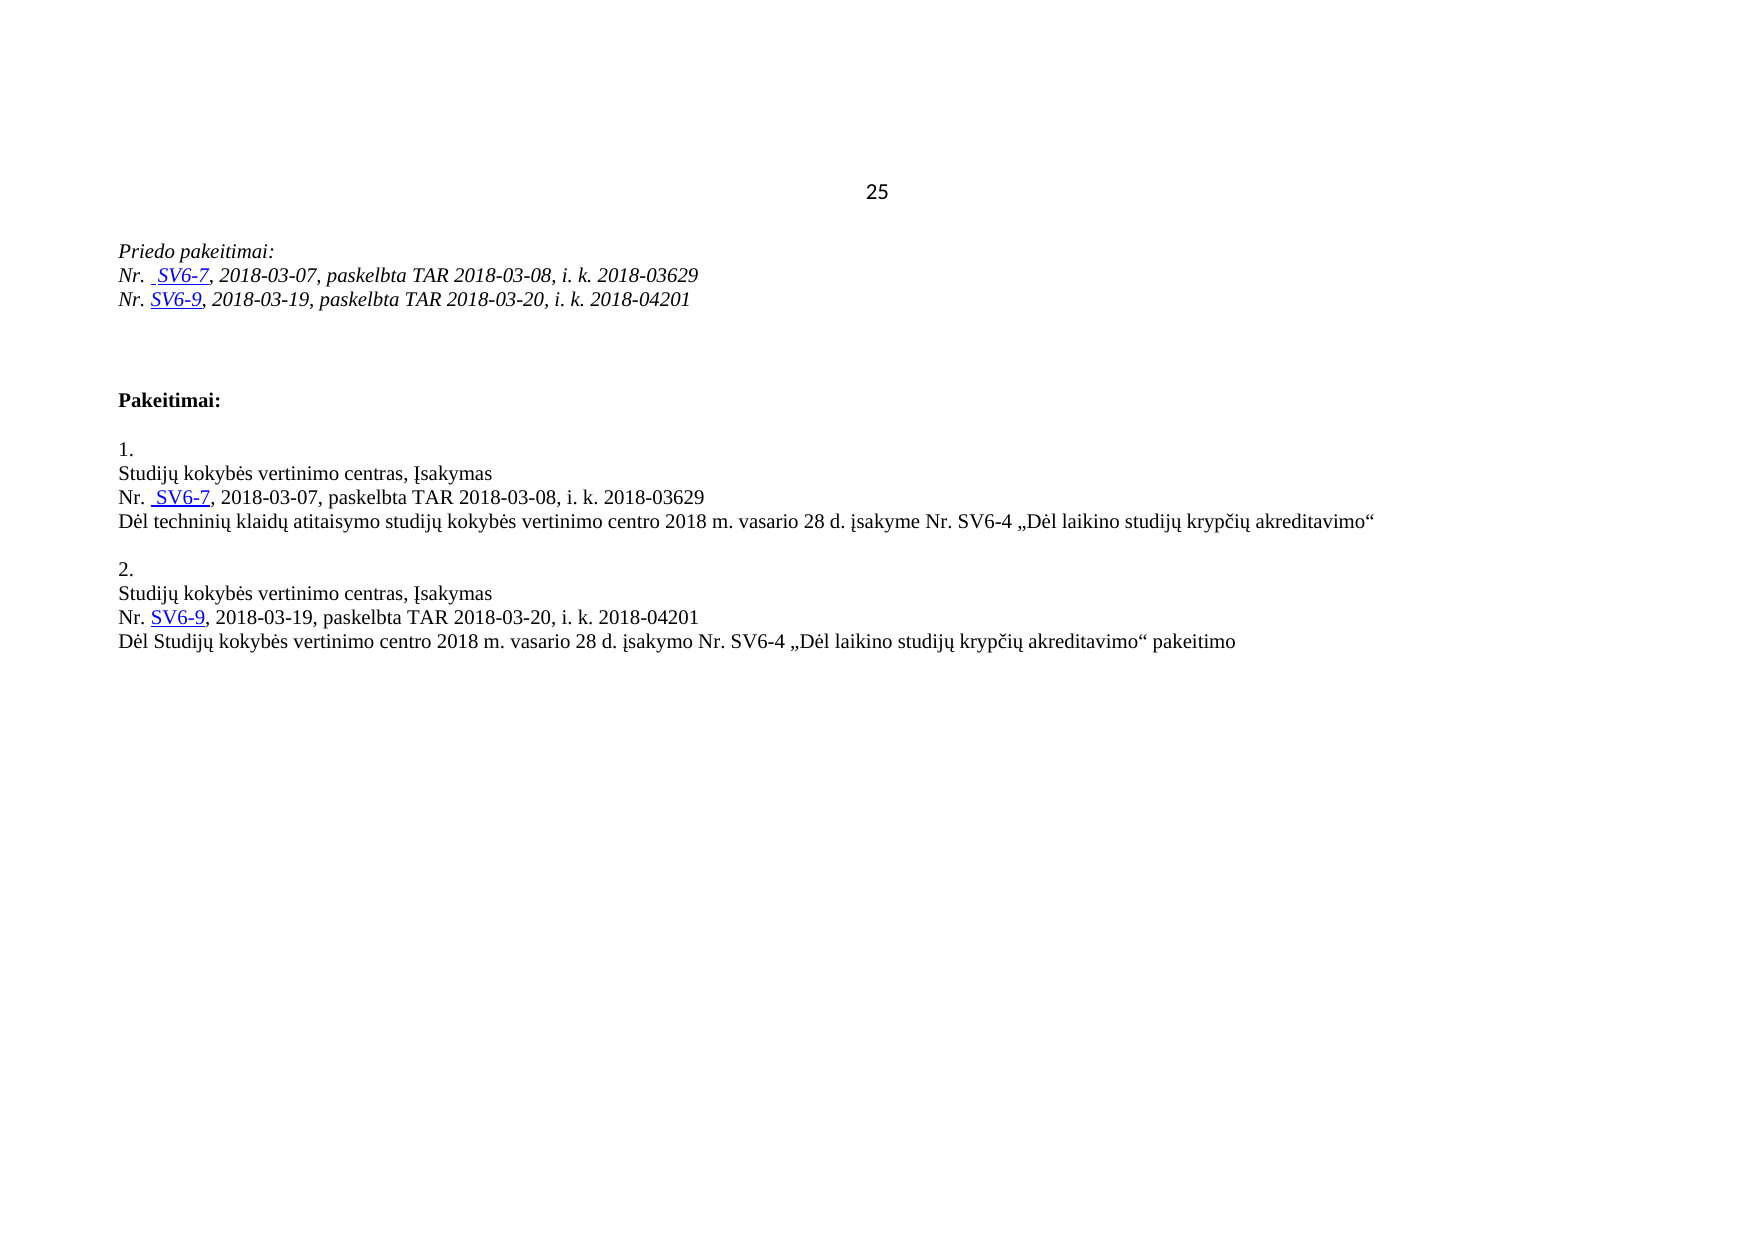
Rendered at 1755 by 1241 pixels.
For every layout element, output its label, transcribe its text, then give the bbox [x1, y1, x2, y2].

text 1. [118, 436, 1636, 461]
text Studijų kokybės vertinimo centras, Įsakymas [118, 461, 1636, 484]
text Dėl techninių klaidų atitaisymo studijų kokybės vertinimo centro 2018 m. vasario 28 d. įsakyme Nr. SV6-4 „Dėl laikino studijų krypčių akreditavimo“ [118, 509, 1636, 533]
text 2. [118, 557, 1636, 581]
text Pakeitimai: [118, 388, 1636, 412]
text Dėl Studijų kokybės vertinimo centro 2018 m. vasario 28 d. įsakymo Nr. SV6-4 „Dėl laikino studijų krypčių akreditavimo“ pakeitimo [118, 629, 1636, 653]
text Nr. SV6-9, 2018-03-19, paskelbta TAR 2018-03-20, i. k. 2018-04201 [118, 605, 1636, 629]
text Nr. SV6-7, 2018-03-07, paskelbta TAR 2018-03-08, i. k. 2018-03629 [118, 263, 1636, 287]
text Nr. SV6-9, 2018-03-19, paskelbta TAR 2018-03-20, i. k. 2018-04201 [118, 287, 1636, 311]
text Nr. SV6-7, 2018-03-07, paskelbta TAR 2018-03-08, i. k. 2018-03629 [118, 484, 1636, 509]
text Priedo pakeitimai: [118, 239, 1636, 263]
text Studijų kokybės vertinimo centras, Įsakymas [118, 581, 1636, 605]
